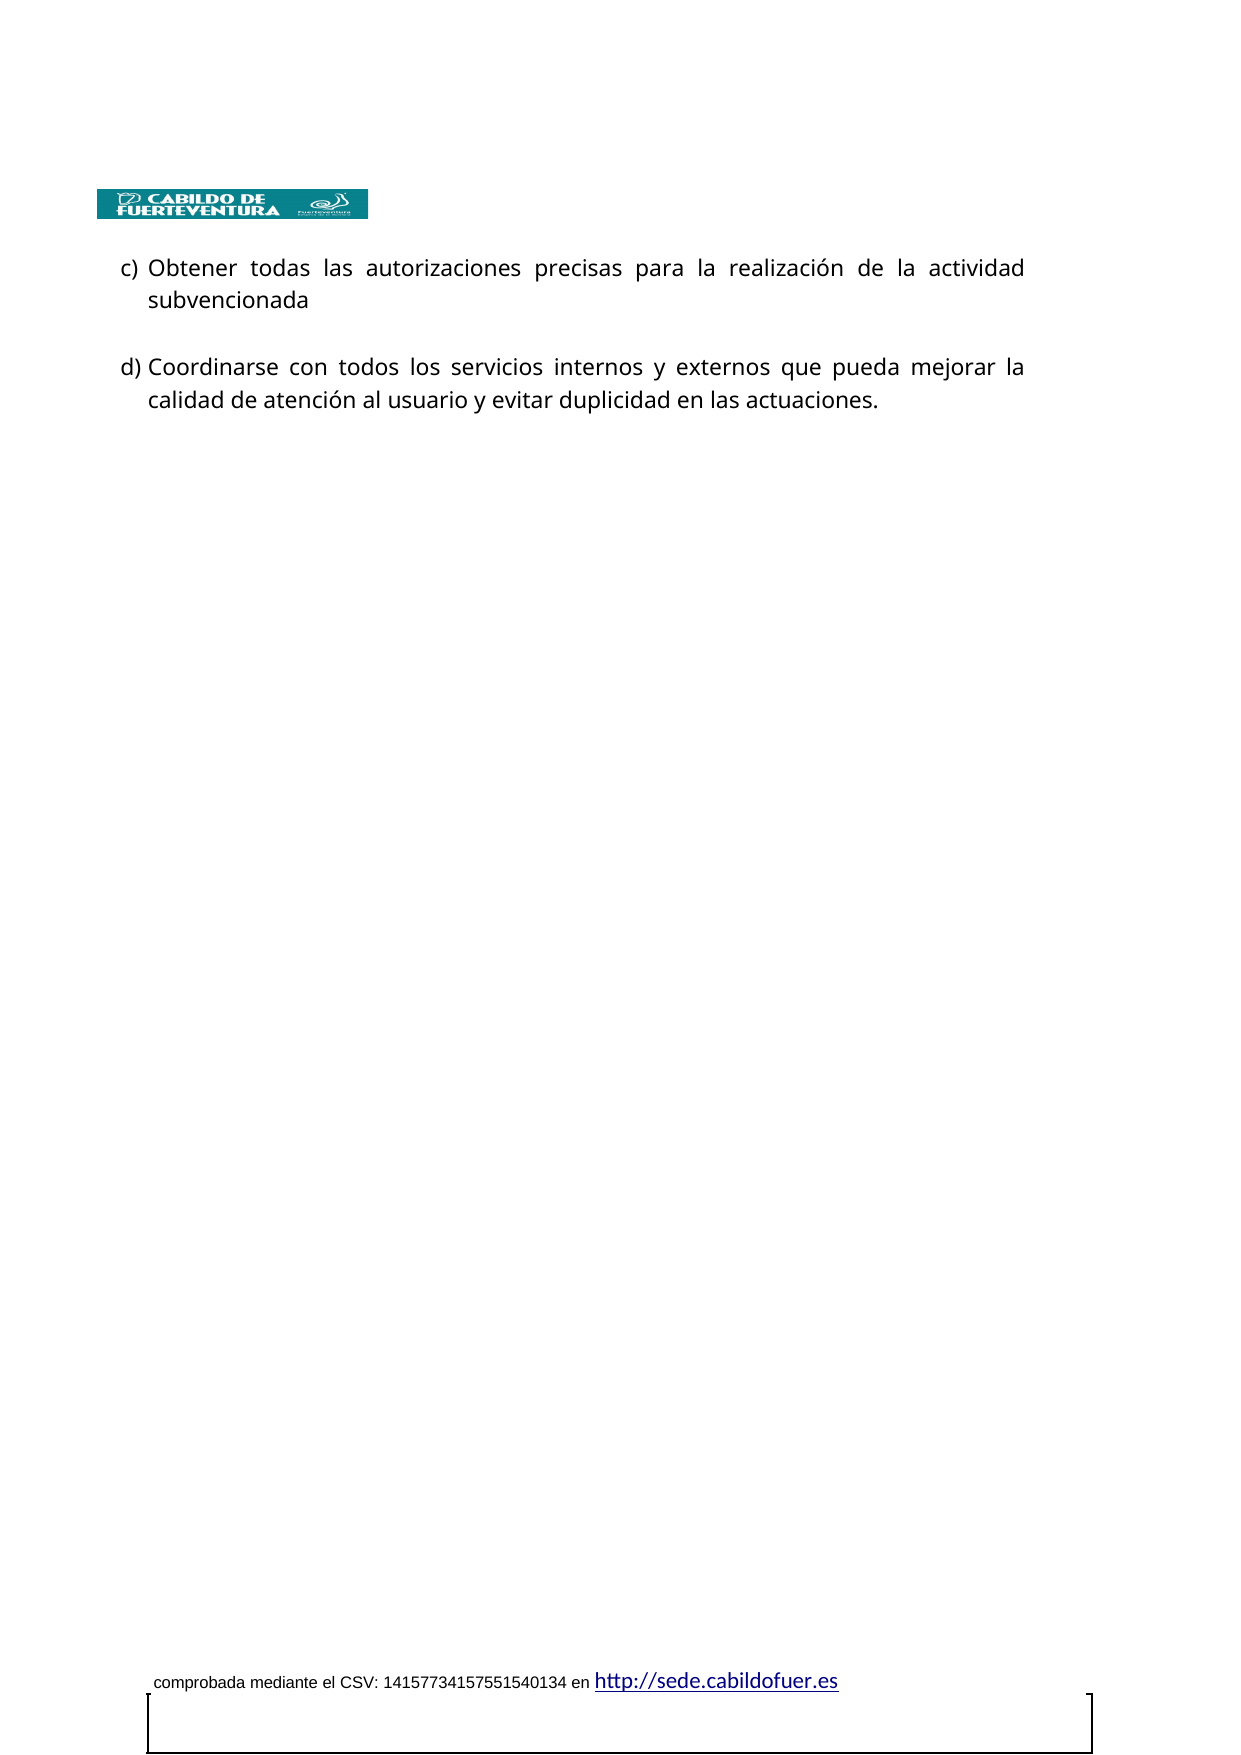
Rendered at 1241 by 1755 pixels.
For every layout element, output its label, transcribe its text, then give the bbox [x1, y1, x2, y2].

list Coordinarse con todos los servicios internos y externos que pueda mejorar la calidad de atención al usuario y evitar duplicidad en las actuaciones. [120, 351, 1093, 415]
picture [97, 189, 369, 219]
list Obtener todas las autorizaciones precisas para la realización de la actividad subvencionada [120, 252, 1093, 316]
